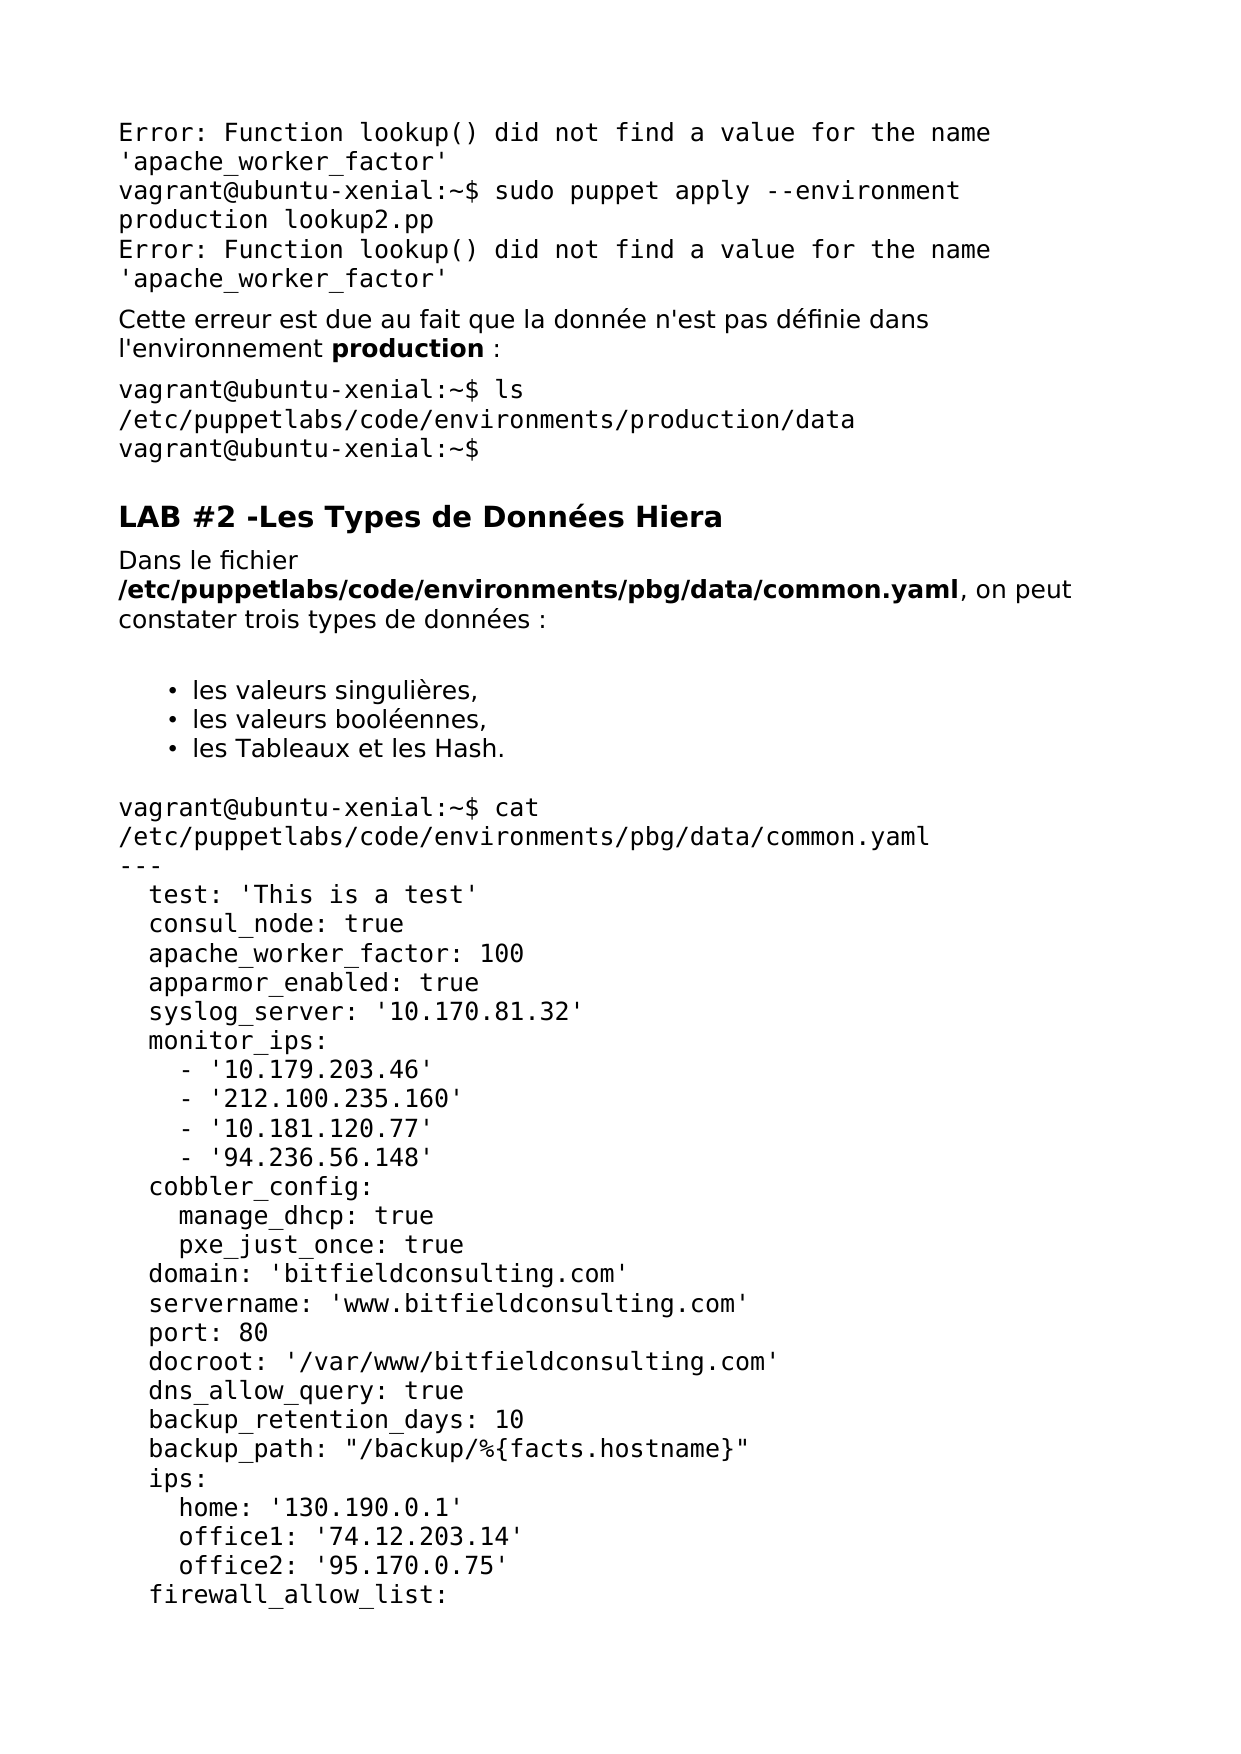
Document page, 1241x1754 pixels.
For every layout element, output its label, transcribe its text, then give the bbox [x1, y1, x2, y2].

list les valeurs booléennes, [177, 705, 1122, 734]
list les Tableaux et les Hash. [177, 734, 1122, 763]
text vagrant@ubuntu-xenial:~$ cat /etc/puppetlabs/code/environments/pbg/data/common.yaml --- test: 'This is a test' consul_node: true apache_worker_factor: 100 apparmor_enabled: true syslog_server: '10.170.81.32' monitor_ips: - '10.179.203.46' - '212.100.235.160' - '10.181.120.77' - '94.236.56.148' cobbler_config: manage_dhcp: true pxe_just_once: true domain: 'bitfieldconsulting.com' servername: 'www.bitfieldconsulting.com' port: 80 docroot: '/var/www/bitfieldconsulting.com' dns_allow_query: true backup_retention_days: 10 backup_path: "/backup/%{facts.hostname}" ips: home: '130.190.0.1' office1: '74.12.203.14' office2: '95.170.0.75' firewall_allow_list: [118, 793, 1122, 1609]
text Cette erreur est due au fait que la donnée n'est pas définie dans l'environnement production : [118, 305, 1122, 363]
text vagrant@ubuntu-xenial:~$ ls /etc/puppetlabs/code/environments/production/data vagrant@ubuntu-xenial:~$ [118, 376, 1122, 463]
subtitle LAB #2 -Les Types de Données Hiera [118, 500, 1122, 534]
text Dans le fichier /etc/puppetlabs/code/environments/pbg/data/common.yaml, on peut constater trois types de données : [118, 546, 1122, 634]
list les valeurs singulières, [177, 676, 1122, 705]
text Error: Function lookup() did not find a value for the name 'apache_worker_factor' vagrant@ubuntu-xenial:~$ sudo puppet apply --environment production lookup2.pp Error: Function lookup() did not find a value for the name 'apache_worker_factor' [118, 118, 1122, 293]
